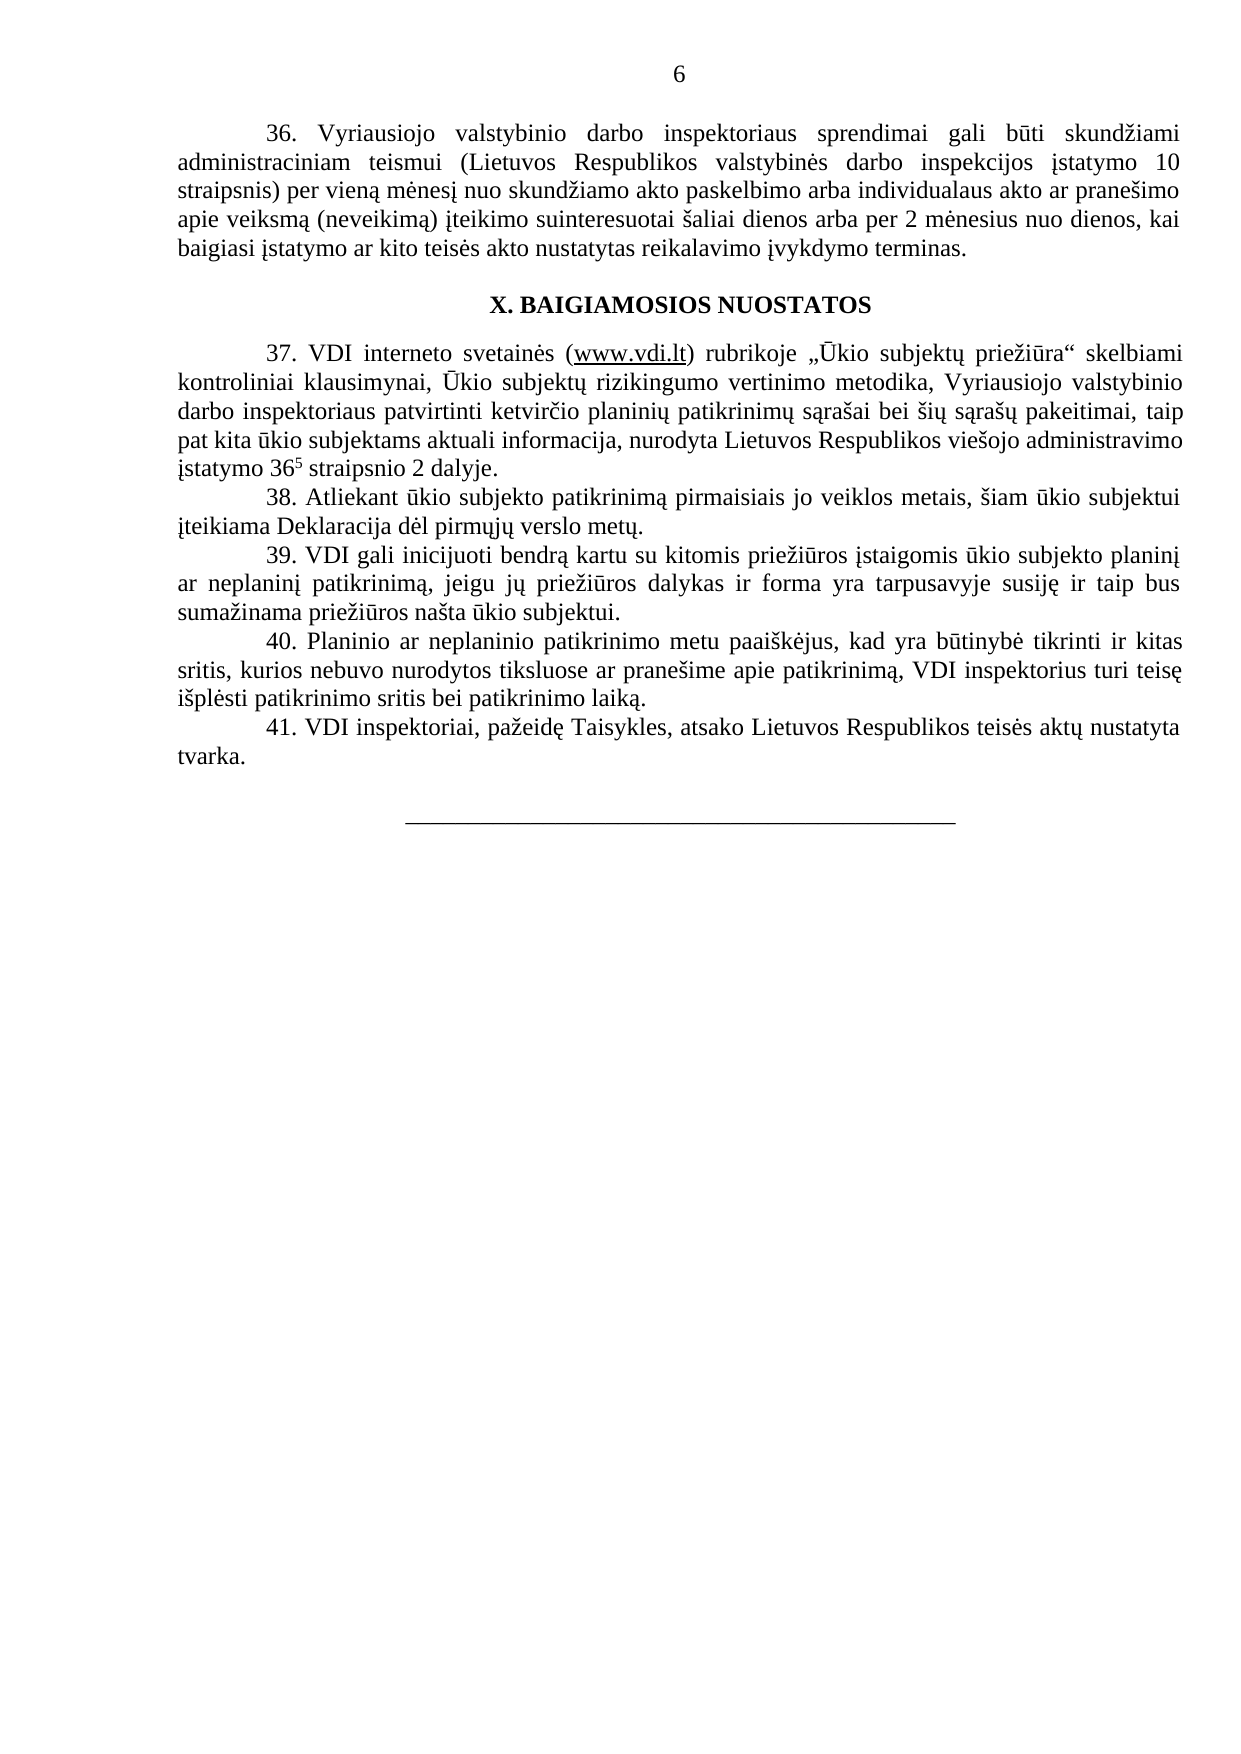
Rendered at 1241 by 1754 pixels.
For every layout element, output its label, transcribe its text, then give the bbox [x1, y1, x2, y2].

text ____________________________________________ [177, 798, 1184, 827]
text 41. VDI inspektoriai, pažeidę Taisykles, atsako Lietuvos Respublikos teisės aktų nustatyta tvarka. [177, 712, 1181, 770]
text 38. Atliekant ūkio subjekto patikrinimą pirmaisiais jo veiklos metais, šiam ūkio subjektui įteikiama Deklaracija dėl pirmųjų verslo metų. [177, 482, 1181, 540]
text 40. Planinio ar neplaninio patikrinimo metu paaiškėjus, kad yra būtinybė tikrinti ir kitas sritis, kurios nebuvo nurodytos tiksluose ar pranešime apie patikrinimą, VDI inspektorius turi teisę išplėsti patikrinimo sritis bei patikrinimo laiką. [177, 626, 1184, 712]
text 36. Vyriausiojo valstybinio darbo inspektoriaus sprendimai gali būti skundžiami administraciniam teismui (Lietuvos Respublikos valstybinės darbo inspekcijos įstatymo 10 straipsnis) per vieną mėnesį nuo skundžiamo akto paskelbimo arba individualaus akto ar pranešimo apie veiksmą (neveikimą) įteikimo suinteresuotai šaliai dienos arba per 2 mėnesius nuo dienos, kai baigiasi įstatymo ar kito teisės akto nustatytas reikalavimo įvykdymo terminas. [177, 118, 1181, 262]
text 39. VDI gali inicijuoti bendrą kartu su kitomis priežiūros įstaigomis ūkio subjekto planinį ar neplaninį patikrinimą, jeigu jų priežiūros dalykas ir forma yra tarpusavyje susiję ir taip bus sumažinama priežiūros našta ūkio subjektui. [177, 540, 1181, 626]
text X. BAIGIAMOSIOS NUOSTATOS [177, 291, 1184, 319]
text 37. VDI interneto svetainės (www.vdi.lt) rubrikoje „Ūkio subjektų priežiūra“ skelbiami kontroliniai klausimynai, Ūkio subjektų rizikingumo vertinimo metodika, Vyriausiojo valstybinio darbo inspektoriaus patvirtinti ketvirčio planinių patikrinimų sąrašai bei šių sąrašų pakeitimai, taip pat kita ūkio subjektams aktuali informacija, nurodyta Lietuvos Respublikos viešojo administravimo įstatymo 365 straipsnio 2 dalyje. [177, 338, 1184, 482]
